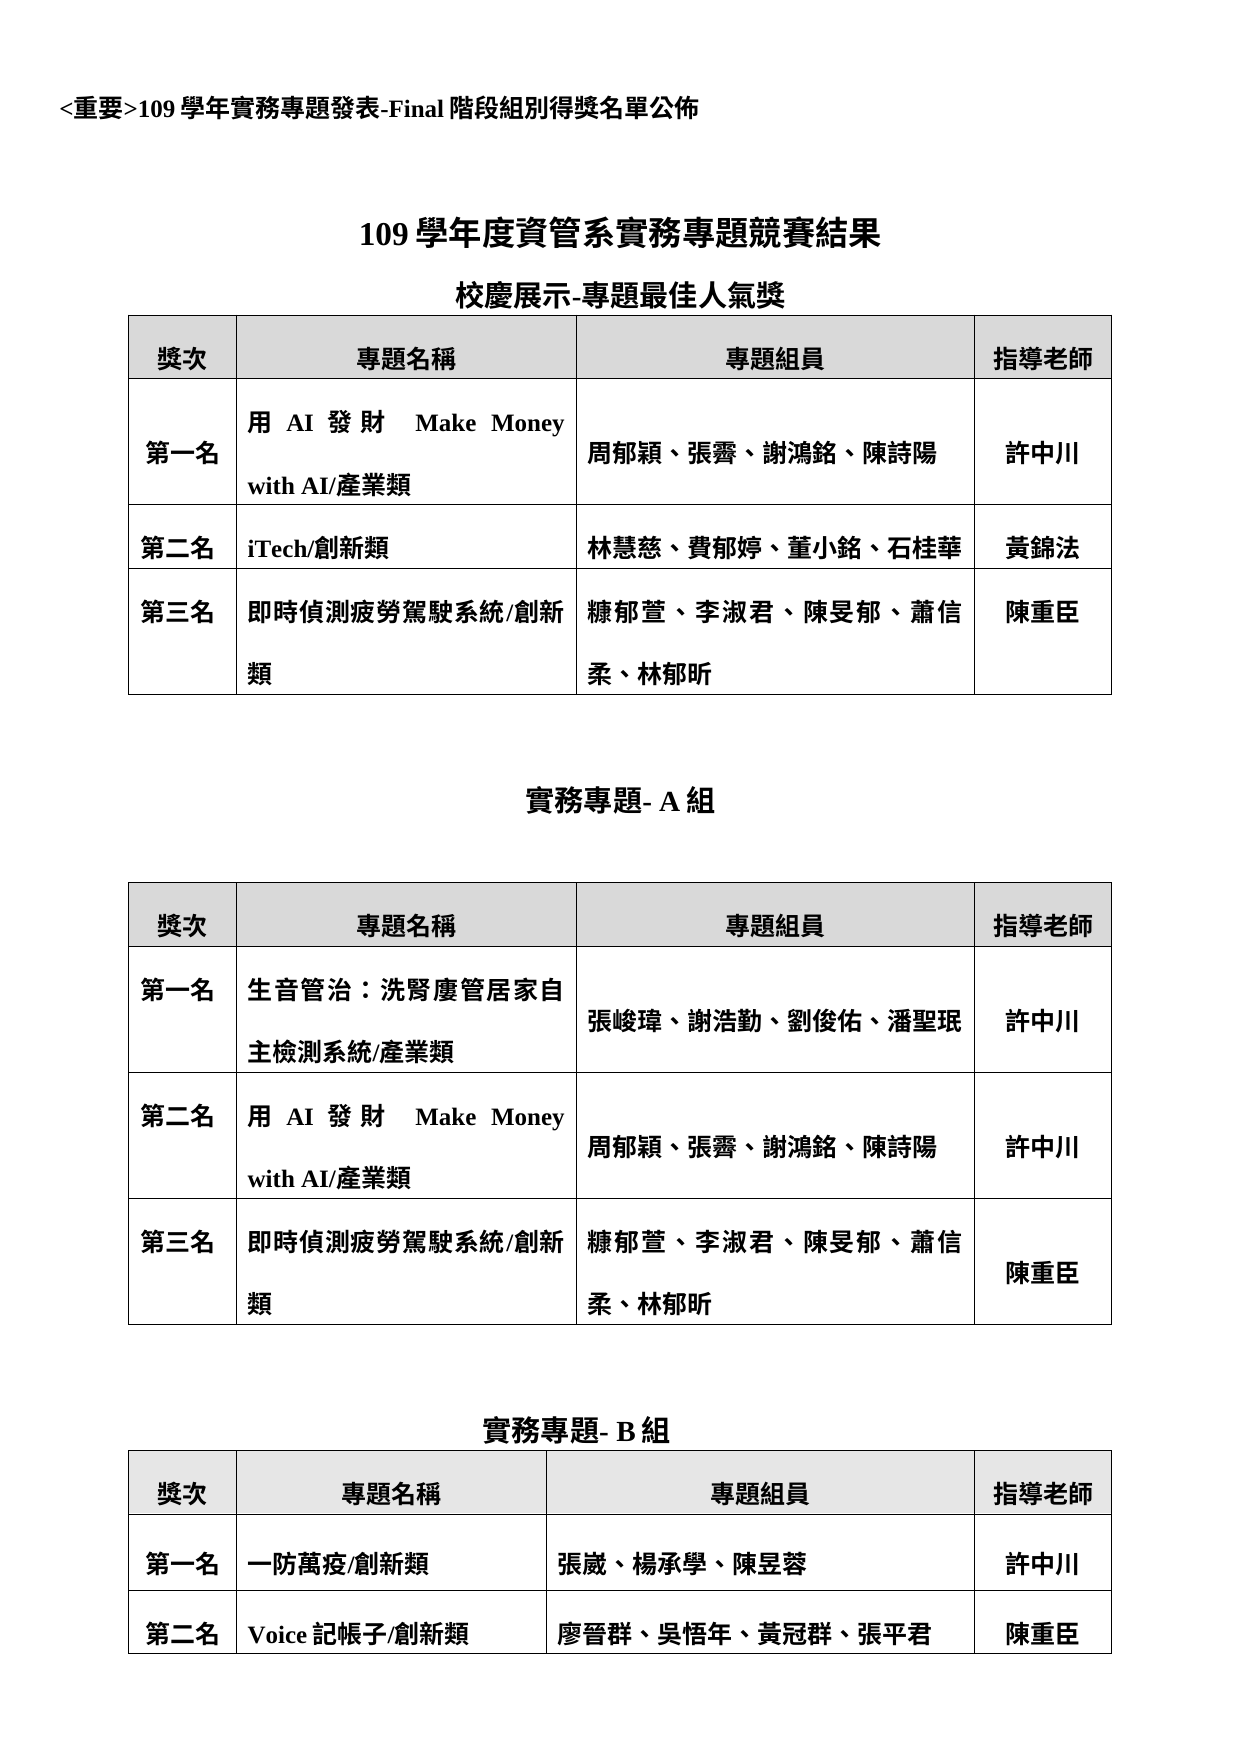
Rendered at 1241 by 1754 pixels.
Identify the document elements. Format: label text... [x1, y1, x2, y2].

text <重要>109學年實務專題發表-Final階段組別得獎名單公佈 [59, 64, 1181, 127]
table_header 指導老師 [975, 883, 1111, 946]
table_cell 陳重臣 [975, 1199, 1111, 1324]
table_cell 即時偵測疲勞駕駛系統/創新類 [237, 569, 576, 694]
table_header 專題名稱 [237, 316, 576, 378]
table_header 獎次 [129, 883, 236, 946]
text 校慶展示-專題最佳人氣獎 [59, 252, 1181, 314]
table_cell 陳重臣 [975, 1591, 1111, 1653]
table_cell 許中川 [975, 379, 1111, 504]
table_cell 第二名 [129, 505, 236, 568]
table_cell iTech/創新類 [237, 505, 576, 568]
table_header 專題名稱 [237, 1451, 546, 1513]
table_cell 第三名 [129, 1199, 236, 1324]
table_header 專題組員 [577, 316, 974, 378]
table_cell Voice記帳子/創新類 [237, 1591, 546, 1653]
table_cell 用AI發財 Make Money with AI/產業類 [237, 1073, 576, 1198]
table_cell 第二名 [129, 1073, 236, 1198]
table_cell 糠郁萱、李淑君、陳旻郁、蕭信柔、林郁昕 [577, 1199, 974, 1324]
table_cell 即時偵測疲勞駕駛系統/創新類 [237, 1199, 576, 1324]
table_cell 用AI發財 Make Money with AI/產業類 [237, 379, 576, 504]
table_header 專題組員 [547, 1451, 974, 1513]
table_cell 許中川 [975, 1515, 1111, 1590]
table_cell 一防萬疫/創新類 [237, 1515, 546, 1590]
table_cell 周郁穎、張霽、謝鴻銘、陳詩陽 [577, 1073, 974, 1198]
table_cell 黃錦法 [975, 505, 1111, 568]
table_cell 張峻瑋、謝浩勤、劉俊佑、潘聖珉 [577, 947, 974, 1072]
table_cell 許中川 [975, 947, 1111, 1072]
table_cell 林慧慈、費郁婷、董小銘、石桂華 [577, 505, 974, 568]
table_cell 糠郁萱、李淑君、陳旻郁、蕭信柔、林郁昕 [577, 569, 974, 694]
table_header 指導老師 [975, 316, 1111, 378]
table_header 獎次 [129, 1451, 236, 1513]
table_cell 第一名 [129, 1515, 236, 1590]
table_cell 第一名 [129, 947, 236, 1072]
table_header 專題名稱 [237, 883, 576, 946]
table_cell 陳重臣 [975, 569, 1111, 694]
table_cell 第一名 [129, 379, 236, 504]
table_header 指導老師 [975, 1451, 1111, 1513]
text 實務專題- A組 [59, 757, 1181, 820]
table_cell 第二名 [129, 1591, 236, 1653]
table_cell 廖晉群、吳悟年、黃冠群、張平君 [547, 1591, 974, 1653]
text 109學年度資管系實務專題競賽結果 [59, 189, 1181, 252]
table_cell 張崴、楊承學、陳昱蓉 [547, 1515, 974, 1590]
table_cell 第三名 [129, 569, 236, 694]
table_header 獎次 [129, 316, 236, 378]
table_cell 生音管治：洗腎廔管居家自主檢測系統/產業類 [237, 947, 576, 1072]
text 實務專題- B組 [59, 1387, 1181, 1450]
table_cell 許中川 [975, 1073, 1111, 1198]
table_header 專題組員 [577, 883, 974, 946]
table_cell 周郁穎、張霽、謝鴻銘、陳詩陽 [577, 379, 974, 504]
